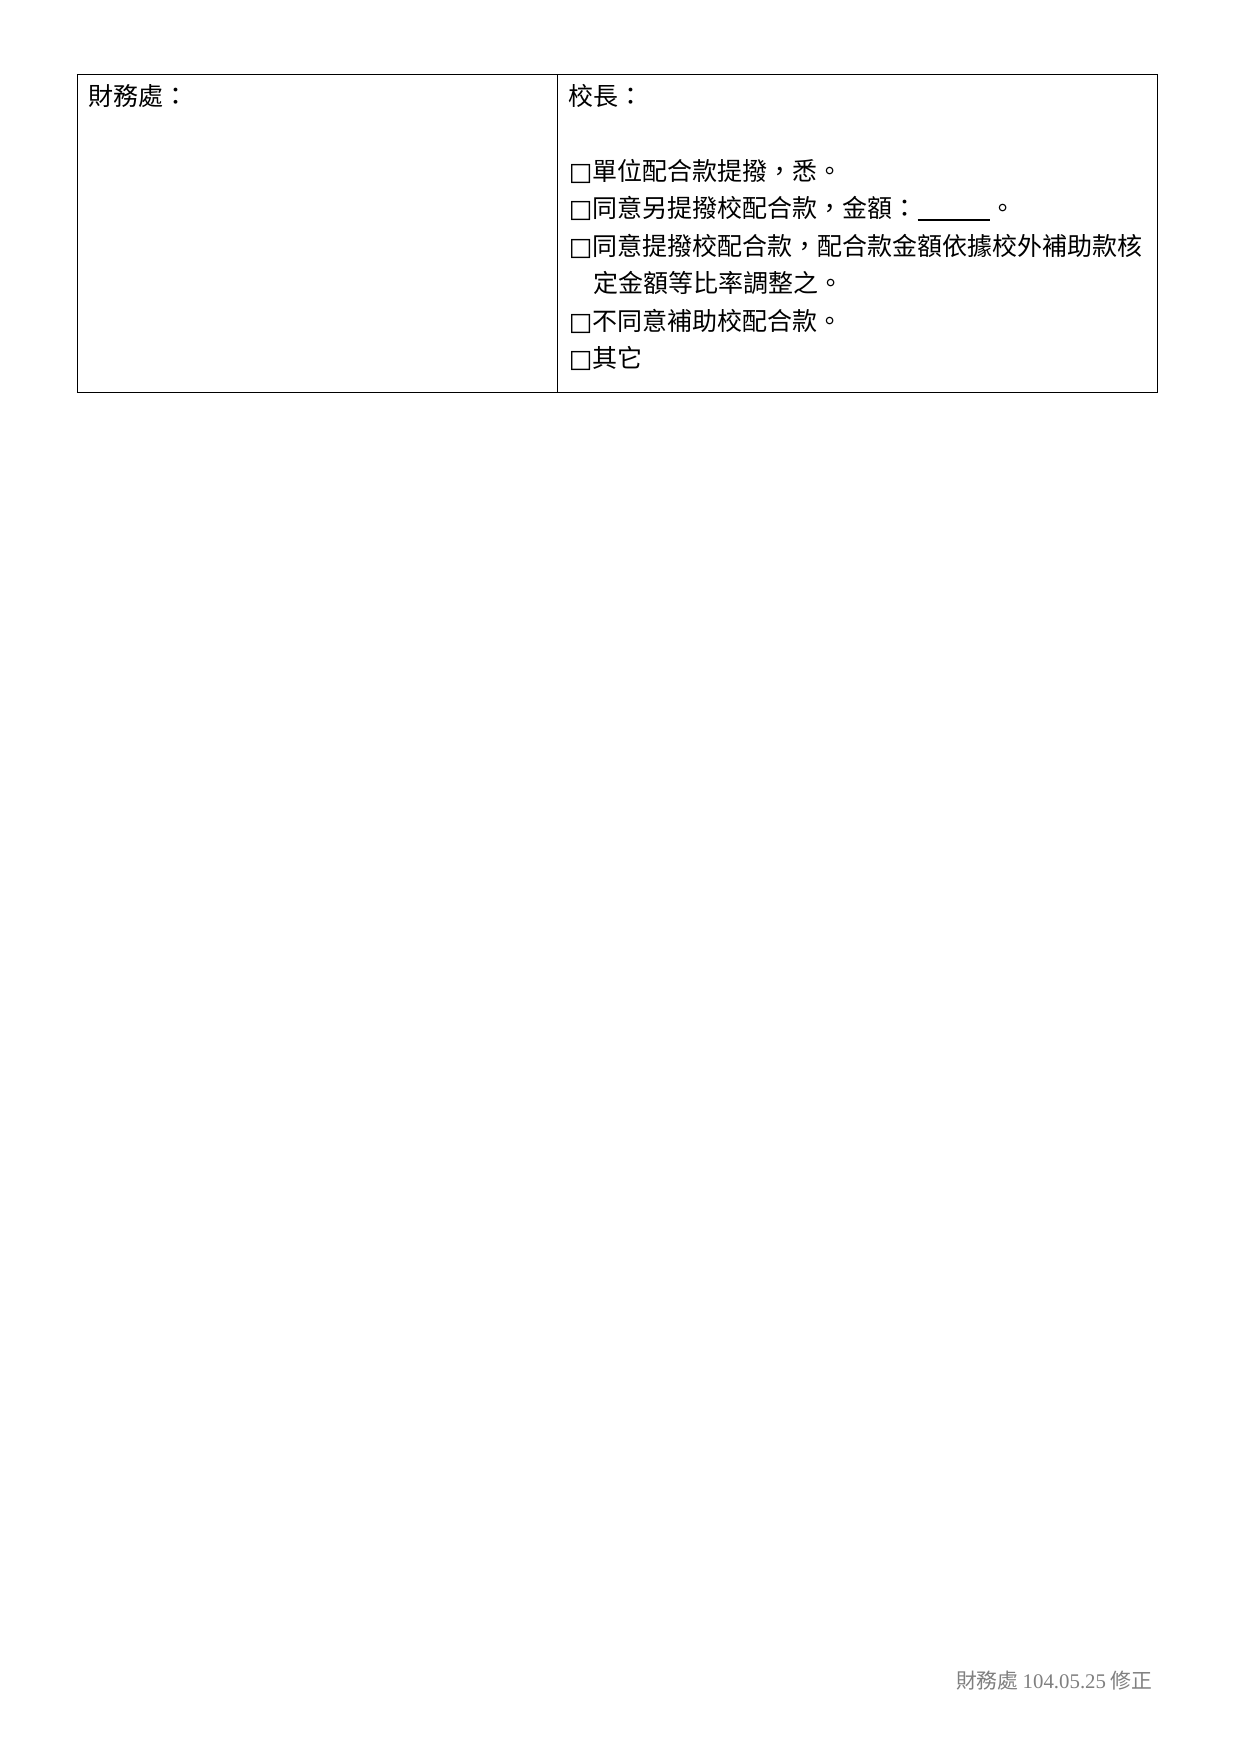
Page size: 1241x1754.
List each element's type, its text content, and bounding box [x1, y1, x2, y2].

table_header 校長： □單位配合款提撥，悉。 □同意另提撥校配合款，金額： 。 □同意提撥校配合款，配合款金額依據校外補助款核定金額等比率調整之。 □不同意補助校配合款。 □其它 [558, 75, 1157, 392]
table_header 財務處： [78, 75, 557, 392]
